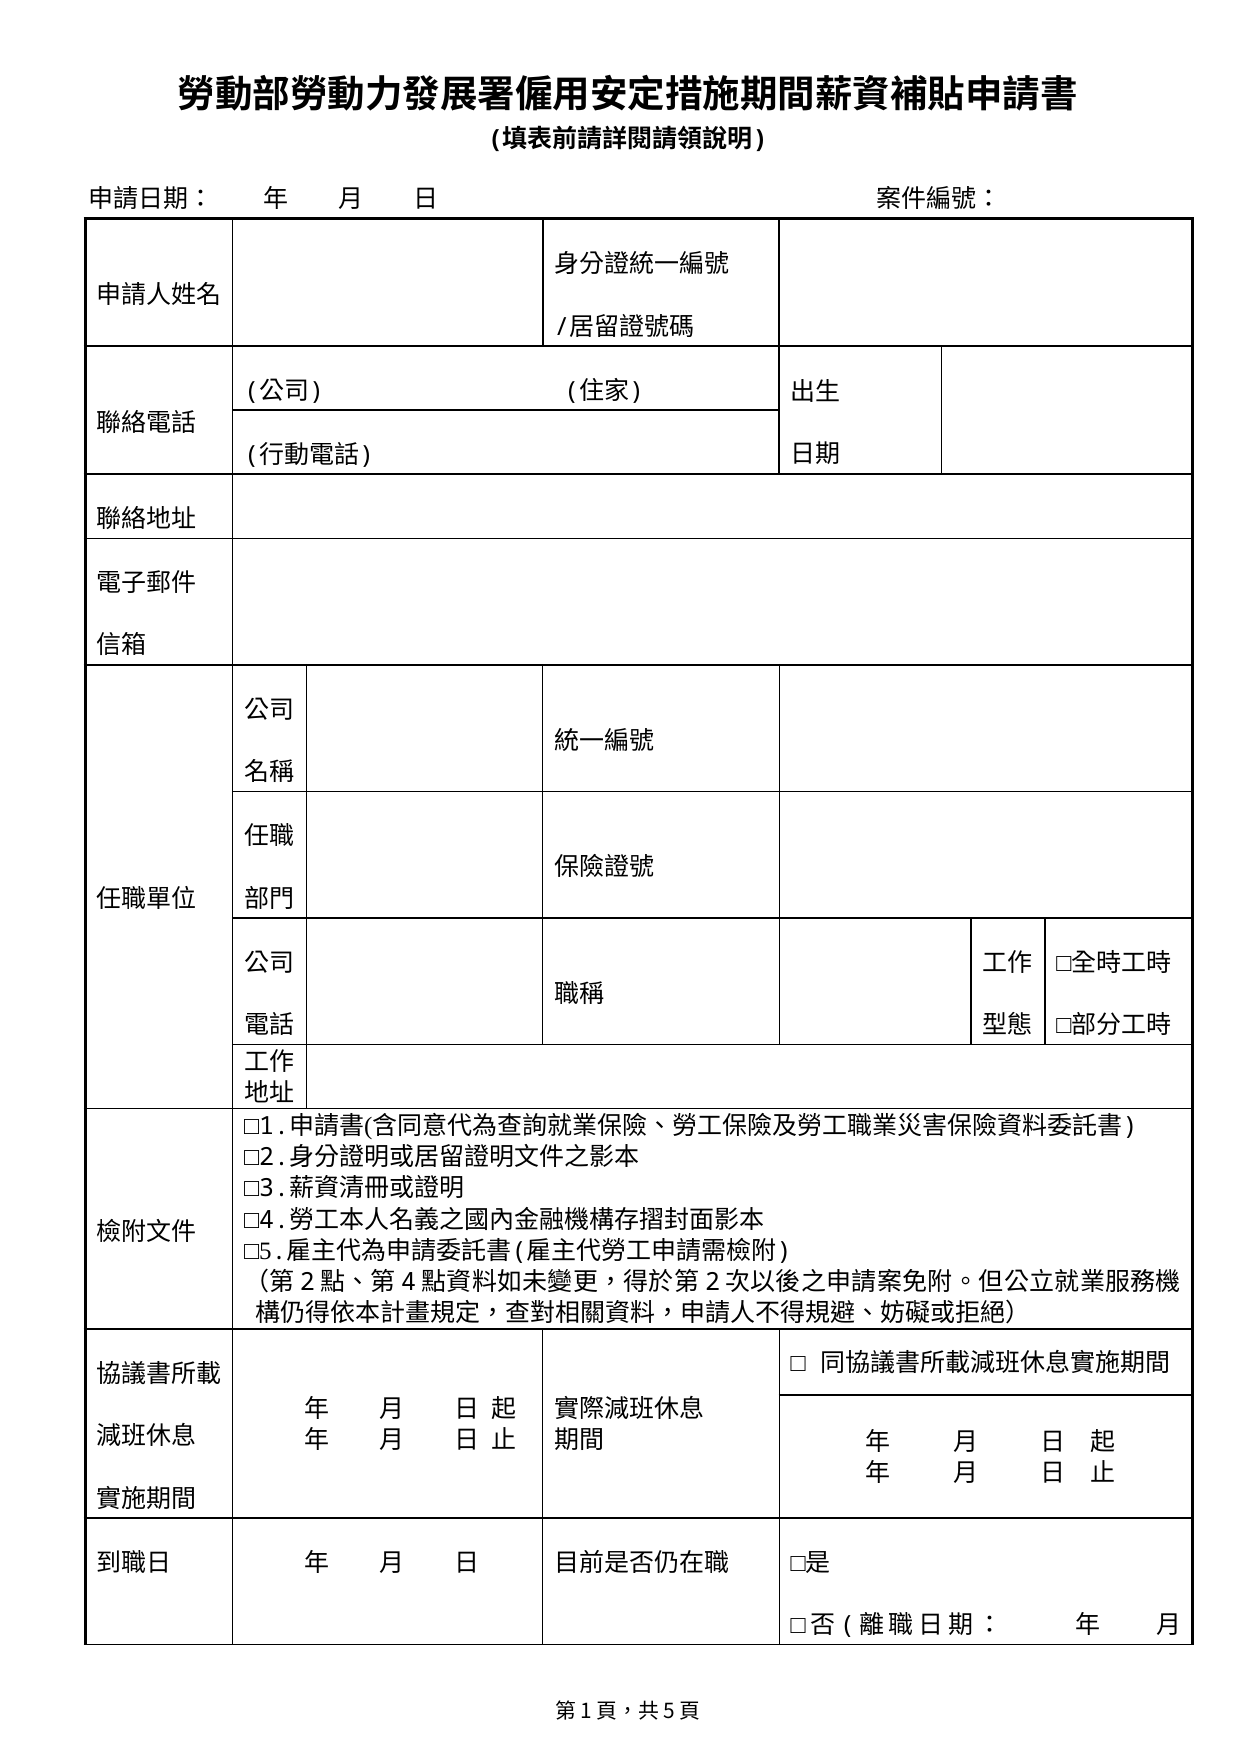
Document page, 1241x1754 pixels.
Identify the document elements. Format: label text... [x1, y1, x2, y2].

table_cell [307, 666, 542, 791]
table_cell [307, 919, 542, 1044]
table_cell (行動電話) [233, 411, 778, 473]
table_cell [780, 666, 1191, 791]
text (填表前請詳閱請領說明) [89, 118, 1167, 154]
table_cell 職稱 [543, 919, 779, 1044]
table_cell 出生 日期 [780, 347, 941, 473]
table_cell 工作地址 [233, 1045, 306, 1108]
table_cell [942, 347, 1191, 473]
table_cell 工作型態 [972, 919, 1044, 1044]
table_cell 電子郵件 信箱 [87, 539, 232, 664]
table_cell □1.申請書(含同意代為查詢就業保險、勞工保險及勞工職業災害保險資料委託書) □2.身分證明或居留證明文件之影本 □3.薪資清冊或證明 □4.勞工本人名義之國內金融機構存摺封面影本 □5.雇主代為申請委託書(雇主代勞工申請需檢附) （第2點、第4點資料如未變更，得於第2次以後之申請案免附。但公立就業服務機構仍得依本計畫規定，查對相關資料，申請人不得規避、妨礙或拒絕） [233, 1109, 1191, 1328]
text 申請日期： 年 月 日 案件編號： [89, 154, 1167, 217]
table_cell 統一編號 [543, 666, 779, 791]
table_cell 年 月 日 [233, 1519, 542, 1644]
table_cell 公司名稱 [233, 666, 306, 791]
table_cell 任職單位 [87, 666, 232, 1108]
text 勞動部勞動力發展署僱用安定措施期間薪資補貼申請書 [89, 64, 1167, 118]
table_cell 任職部門 [233, 792, 306, 917]
table_header 身分證統一編號 /居留證號碼 [544, 220, 778, 345]
table_cell 保險證號 [543, 792, 779, 917]
table_cell [233, 475, 1191, 537]
table_cell 聯絡電話 [87, 347, 232, 473]
table_cell □是 □否(離職日期： 年 月 [780, 1519, 1191, 1644]
table_cell □ 同協議書所載減班休息實施期間 [780, 1330, 1191, 1394]
table_cell 目前是否仍在職 [543, 1519, 779, 1644]
table_cell 到職日 [87, 1519, 232, 1644]
table_cell [307, 1045, 1191, 1108]
table_cell 公司電話 [233, 919, 306, 1044]
table_header 申請人姓名 [87, 220, 232, 345]
table_cell 年 月 日 起 年 月 日 止 [780, 1396, 1191, 1517]
table_cell [233, 539, 1191, 664]
table_cell 年 月 日 起 年 月 日 止 [233, 1330, 542, 1517]
table_cell 檢附文件 [87, 1109, 232, 1328]
table_cell 實際減班休息 期間 [543, 1330, 779, 1517]
table_header [233, 220, 542, 345]
table_cell [307, 792, 542, 917]
table_header [780, 220, 1191, 345]
table_cell [780, 792, 1191, 917]
table_cell (公司) (住家) [233, 347, 778, 409]
table_cell [780, 919, 970, 1044]
table_cell 協議書所載減班休息 實施期間 [87, 1330, 232, 1517]
table_cell □全時工時 □部分工時 [1046, 919, 1191, 1044]
table_cell 聯絡地址 [87, 475, 232, 537]
